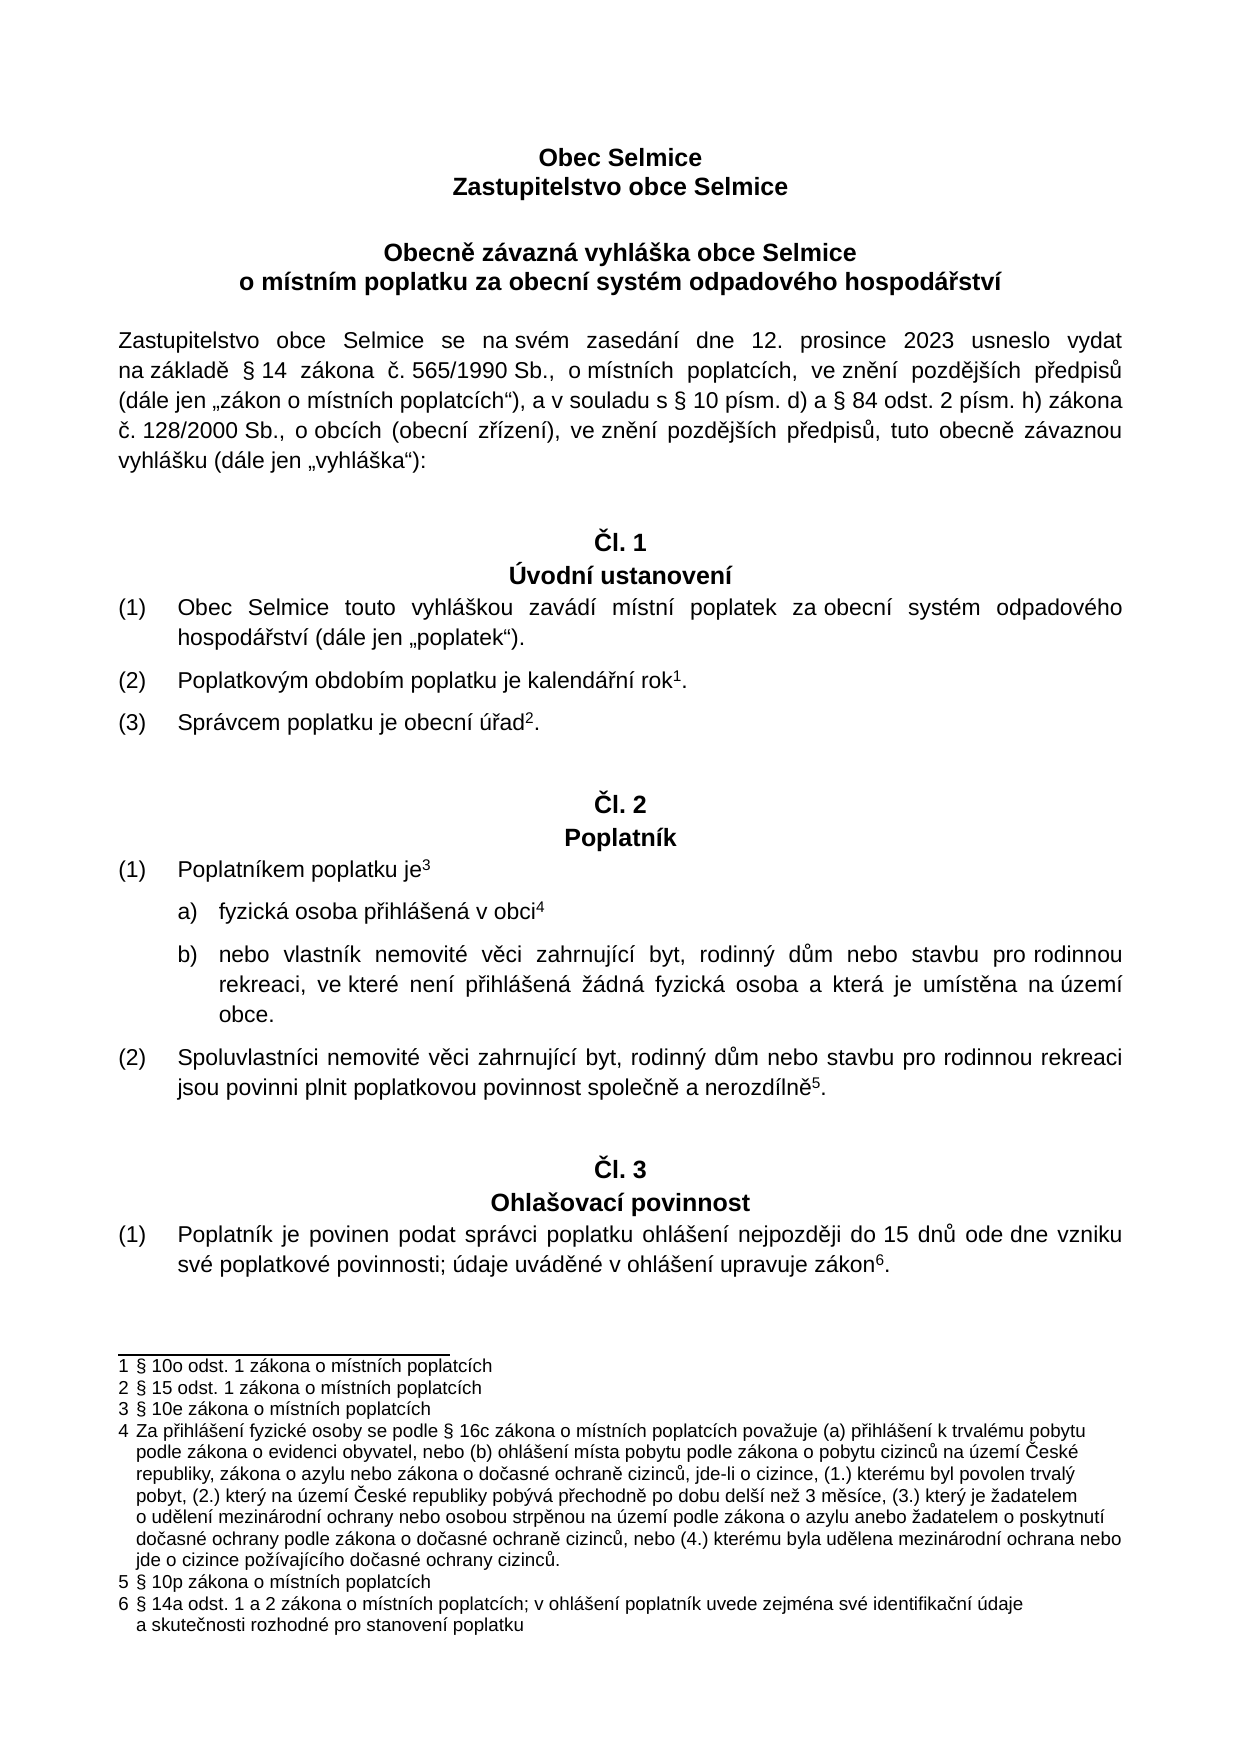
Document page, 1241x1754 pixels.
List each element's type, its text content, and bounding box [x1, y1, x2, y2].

list § 10o odst. 1 zákona o místních poplatcích [118, 1355, 1122, 1377]
subtitle Čl. 2 Poplatník [118, 789, 1122, 851]
text Zastupitelstvo obce Selmice se na svém zasedání dne 12. prosince 2023 usneslo vydat na základě § 14 zákona č. 565/1990 Sb., o místních poplatcích, ve znění pozdějších předpisů (dále jen „zákon o místních poplatcích“), a v souladu s § 10 písm. d) a § 84 odst. 2 písm. h) zákona č. 128/2000 Sb., o obcích (obecní zřízení), ve znění pozdějších předpisů, tuto obecně závaznou vyhlášku (dále jen „vyhláška“): [118, 327, 1122, 474]
subtitle Čl. 3 Ohlašovací povinnost [118, 1154, 1122, 1216]
list fyzická osoba přihlášená v obci [177, 898, 1122, 925]
list Za přihlášení fyzické osoby se podle § 16c zákona o místních poplatcích považuje (a) přihlášení k trvalému pobytu podle zákona o evidenci obyvatel, nebo (b) ohlášení místa pobytu podle zákona o pobytu cizinců na území České republiky, zákona o azylu nebo zákona o dočasné ochraně cizinců, jde-li o cizince, (1.) kterému byl povolen trvalý pobyt, (2.) který na území České republiky pobývá přechodně po dobu delší než 3 měsíce, (3.) který je žadatelem o udělení mezinárodní ochrany nebo osobou strpěnou na území podle zákona o azylu anebo žadatelem o poskytnutí dočasné ochrany podle zákona o dočasné ochraně cizinců, nebo (4.) kterému byla udělena mezinárodní ochrana nebo jde o cizince požívajícího dočasné ochrany cizinců. [118, 1420, 1122, 1571]
list Poplatkovým obdobím poplatku je kalendářní rok. [118, 667, 1122, 693]
text Obec Selmice Zastupitelstvo obce Selmice [118, 143, 1122, 201]
subtitle Obecně závazná vyhláška obce Selmice o místním poplatku za obecní systém odpadového hospodářství [118, 238, 1122, 295]
list § 10e zákona o místních poplatcích [118, 1398, 1122, 1420]
list § 15 odst. 1 zákona o místních poplatcích [118, 1377, 1122, 1398]
list Obec Selmice touto vyhláškou zavádí místní poplatek za obecní systém odpadového hospodářství (dále jen „poplatek“). [118, 594, 1122, 650]
list § 14a odst. 1 a 2 zákona o místních poplatcích; v ohlášení poplatník uvede zejména své identifikační údaje a skutečnosti rozhodné pro stanovení poplatku [118, 1592, 1122, 1635]
list Poplatníkem poplatku je [118, 856, 1122, 882]
list nebo vlastník nemovité věci zahrnující byt, rodinný dům nebo stavbu pro rodinnou rekreaci, ve které není přihlášená žádná fyzická osoba a která je umístěna na území obce. [177, 941, 1122, 1028]
list Správcem poplatku je obecní úřad. [118, 709, 1122, 736]
list Poplatník je povinen podat správci poplatku ohlášení nejpozději do 15 dnů ode dne vzniku své poplatkové povinnosti; údaje uváděné v ohlášení upravuje zákon. [118, 1221, 1122, 1277]
list § 10p zákona o místních poplatcích [118, 1571, 1122, 1592]
subtitle Čl. 1 Úvodní ustanovení [118, 528, 1122, 589]
list Spoluvlastníci nemovité věci zahrnující byt, rodinný dům nebo stavbu pro rodinnou rekreaci jsou povinni plnit poplatkovou povinnost společně a nerozdílně. [118, 1044, 1122, 1101]
